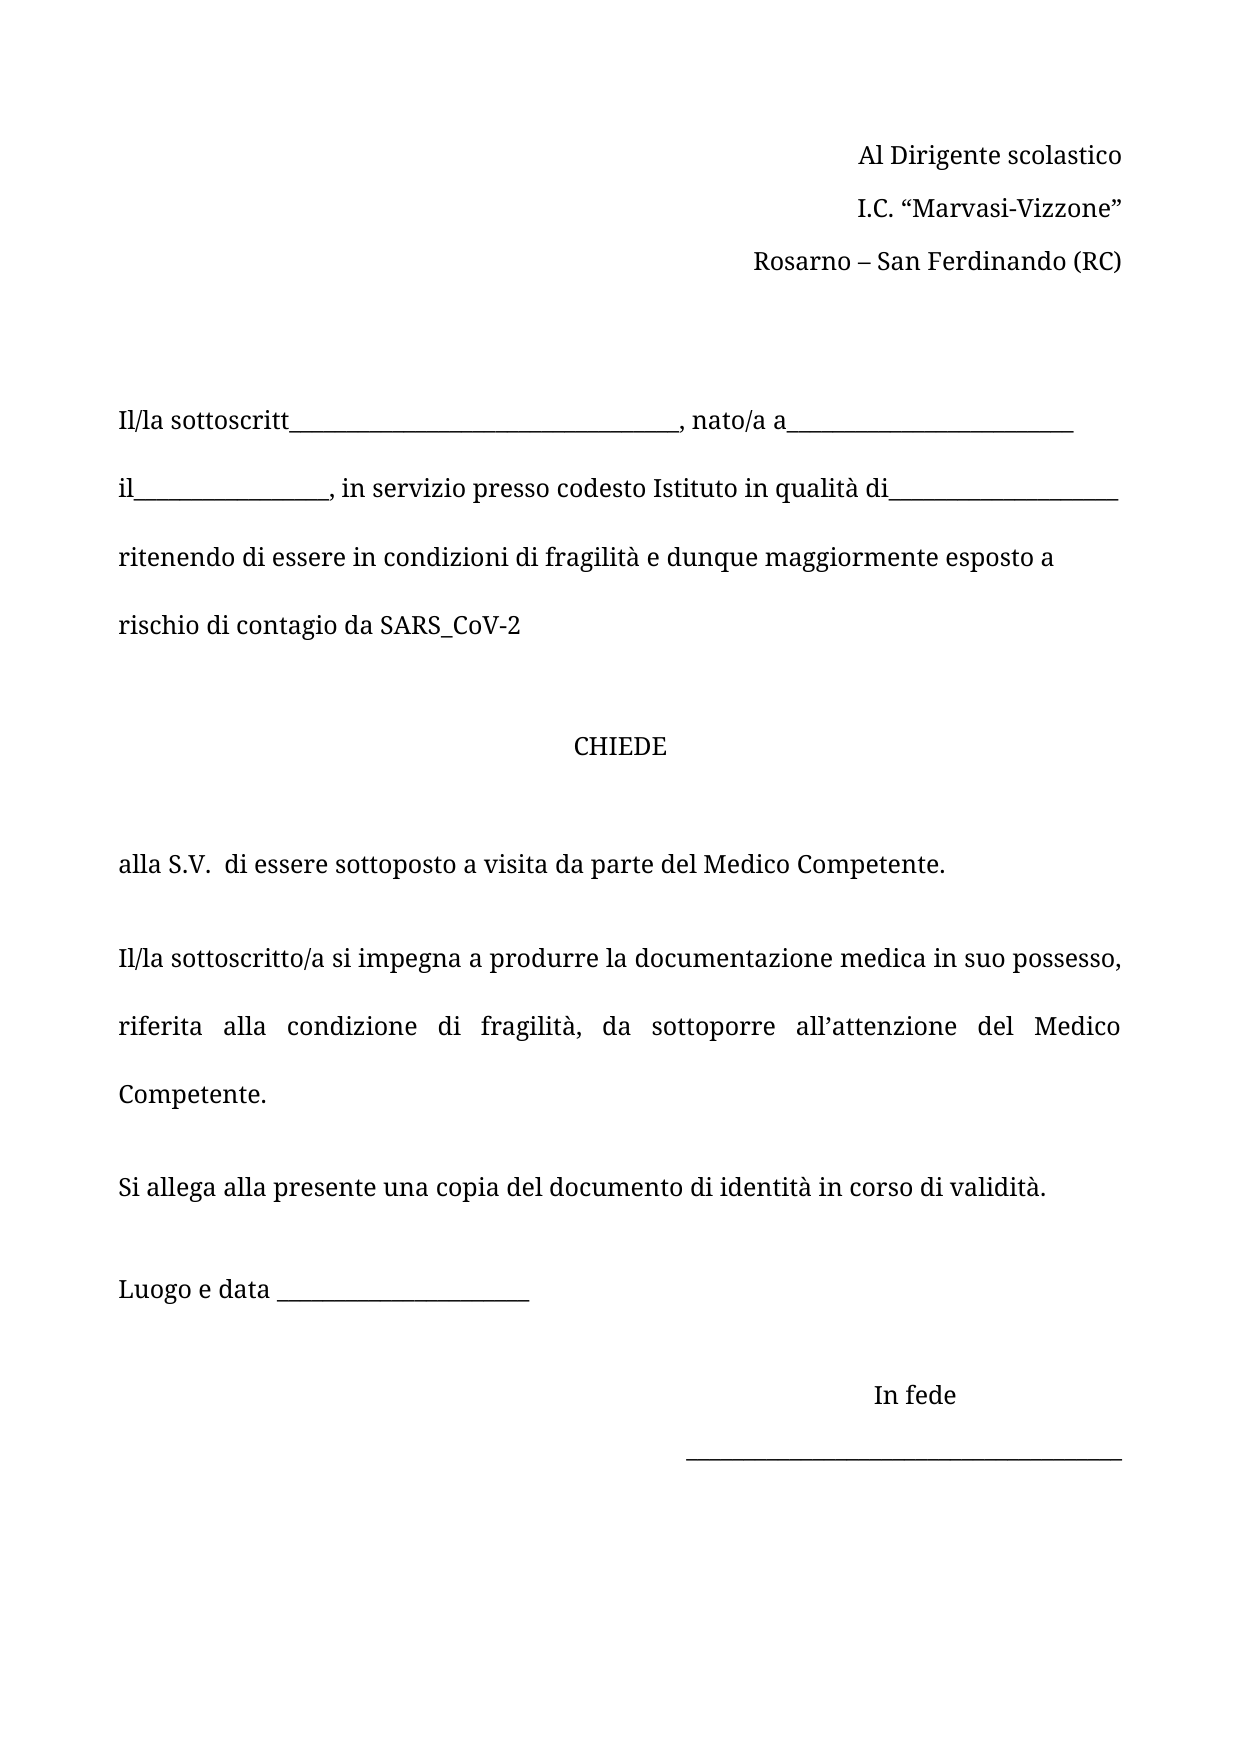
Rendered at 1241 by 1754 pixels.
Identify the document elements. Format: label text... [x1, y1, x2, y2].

text Al Dirigente scolastico [118, 138, 1122, 172]
text CHIEDE [118, 728, 1122, 763]
text Si allega alla presente una copia del documento di identità in corso di validità. [118, 1169, 1122, 1204]
text Il/la sottoscritt__________________________________, nato/a a_________________________ [118, 403, 1122, 437]
text alla S.V. di essere sottoposto a visita da parte del Medico Competente. [118, 847, 1122, 881]
text Il/la sottoscritto/a si impegna a produrre la documentazione medica in suo possesso, riferita alla condizione di fragilità, da sottoporre all’attenzione del Medico Competente. [118, 940, 1122, 1111]
text ritenendo di essere in condizioni di fragilità e dunque maggiormente esposto a rischio di contagio da SARS_CoV-2 [118, 539, 1122, 641]
text I.C. “Marvasi-Vizzone” [118, 191, 1122, 225]
text il_________________, in servizio presso codesto Istituto in qualità di____________________ [118, 471, 1122, 505]
text In fede [634, 1377, 1122, 1412]
text Rosarno – San Ferdinando (RC) [118, 244, 1122, 278]
text Luogo e data ______________________ [118, 1271, 1122, 1306]
text ______________________________________ [118, 1431, 1122, 1464]
